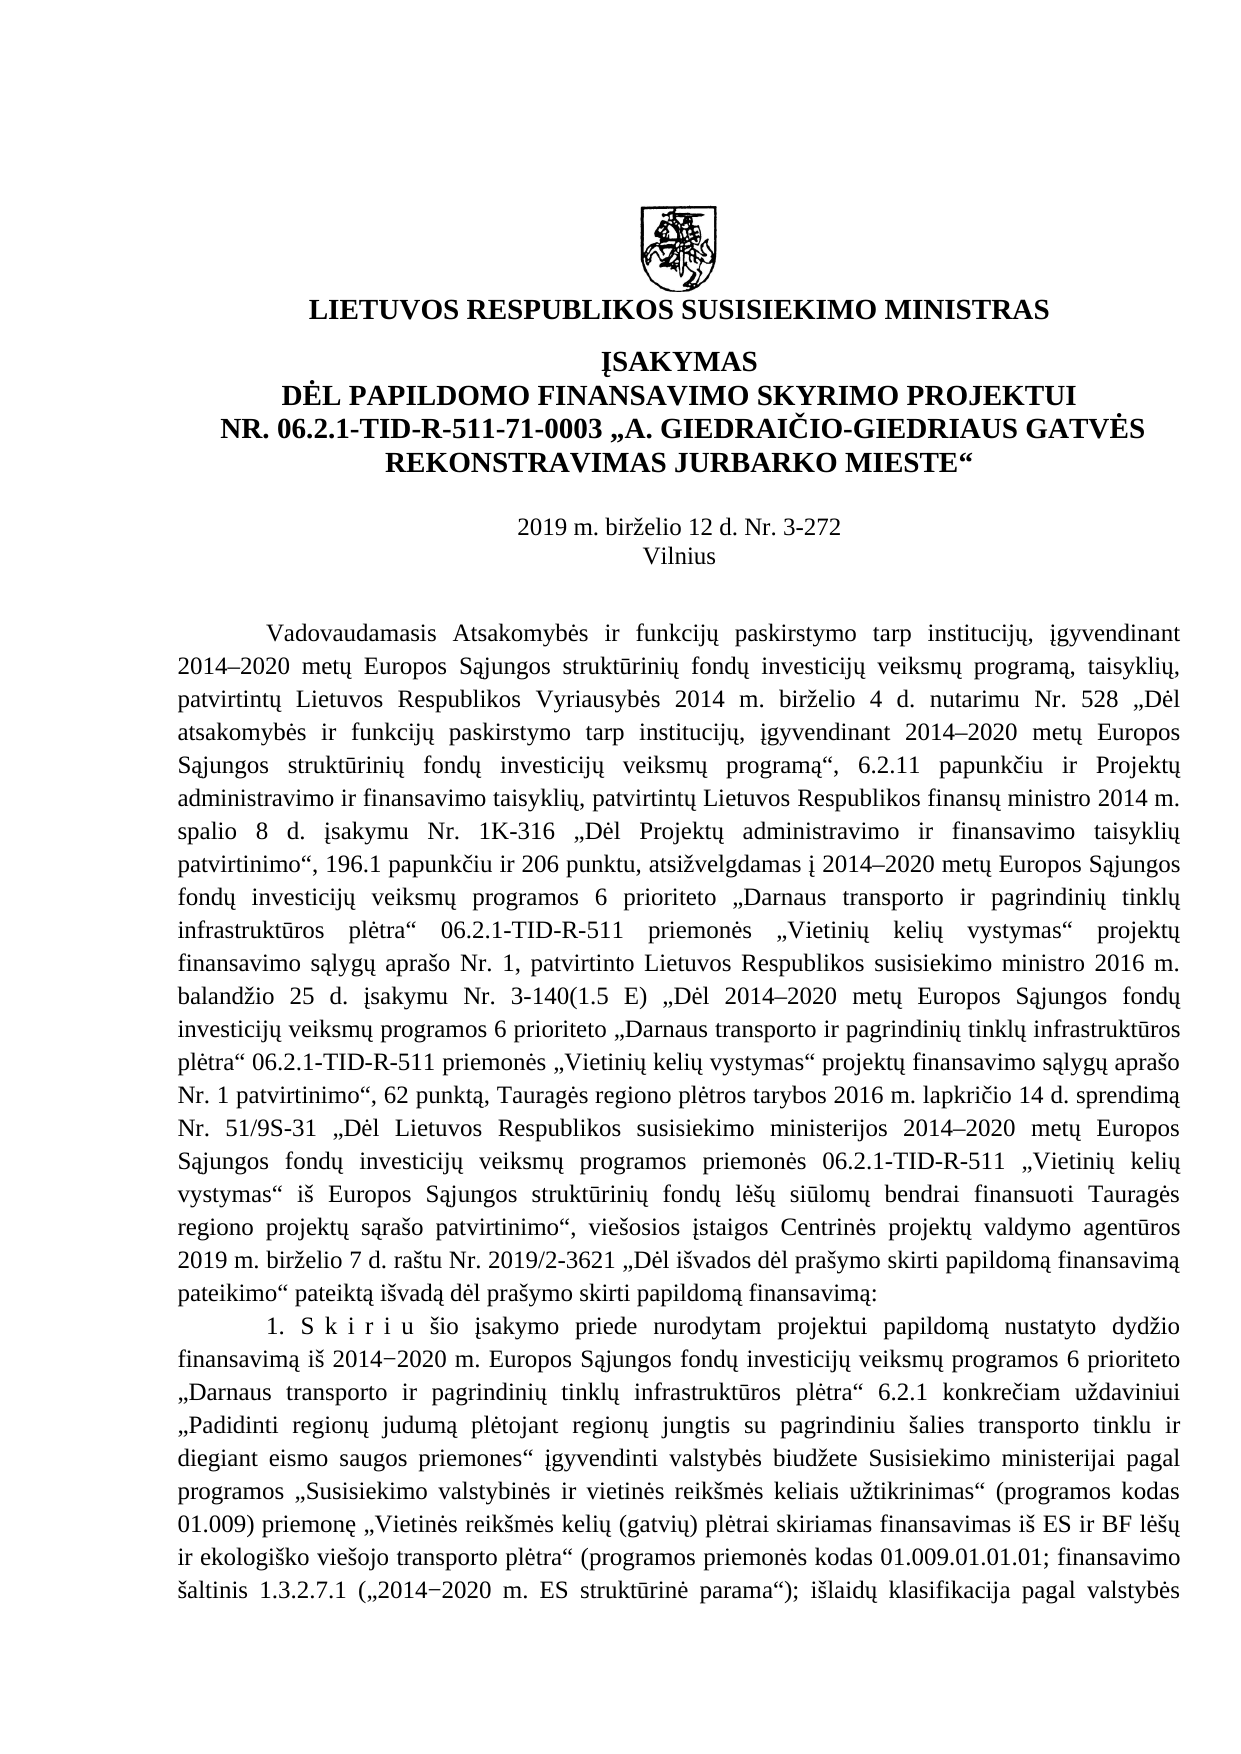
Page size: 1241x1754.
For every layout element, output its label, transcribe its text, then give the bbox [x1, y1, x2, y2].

text 2019 m. birželio 12 d. Nr. 3-272 [177, 512, 1181, 541]
text 1. Skiriu šio įsakymo priede nurodytam projektui papildomą nustatyto dydžio finansavimą iš 2014−2020 m. Europos Sąjungos fondų investicijų veiksmų programos 6 prioriteto „Darnaus transporto ir pagrindinių tinklų infrastruktūros plėtra“ 6.2.1 konkrečiam uždaviniui „Padidinti regionų judumą plėtojant regionų jungtis su pagrindiniu šalies transporto tinklu ir diegiant eismo saugos priemones“ įgyvendinti valstybės biudžete Susisiekimo ministerijai pagal programos „Susisiekimo valstybinės ir vietinės reikšmės keliais užtikrinimas“ (programos kodas 01.009) priemonę „Vietinės reikšmės kelių (gatvių) plėtrai skiriamas finansavimas iš ES ir BF lėšų ir ekologiško viešojo transporto plėtra“ (programos priemonės kodas 01.009.01.01.01; finansavimo šaltinis 1.3.2.7.1 („2014−2020 m. ES struktūrinė parama“); išlaidų klasifikacija pagal valstybės [177, 1311, 1181, 1604]
text DĖL PAPILDOMO FINANSAVIMO SKYRIMO PROJEKTUI NR. 06.2.1-TID-R-511-71-0003 „A. GIEDRAIČIO-GIEDRIAUS GATVĖS REKONSTRAVIMAS JURBARKO MIESTE“ [177, 378, 1181, 479]
text LIETUVOS RESPUBLIKOS SUSISIEKIMO MINISTRAS [177, 292, 1181, 325]
text Vadovaudamasis Atsakomybės ir funkcijų paskirstymo tarp institucijų, įgyvendinant 2014–2020 metų Europos Sąjungos struktūrinių fondų investicijų veiksmų programą, taisyklių, patvirtintų Lietuvos Respublikos Vyriausybės 2014 m. birželio 4 d. nutarimu Nr. 528 „Dėl atsakomybės ir funkcijų paskirstymo tarp institucijų, įgyvendinant 2014–2020 metų Europos Sąjungos struktūrinių fondų investicijų veiksmų programą“, 6.2.11 papunkčiu ir Projektų administravimo ir finansavimo taisyklių, patvirtintų Lietuvos Respublikos finansų ministro 2014 m. spalio 8 d. įsakymu Nr. 1K-316 „Dėl Projektų administravimo ir finansavimo taisyklių patvirtinimo“, 196.1 papunkčiu ir 206 punktu, atsižvelgdamas į 2014–2020 metų Europos Sąjungos fondų investicijų veiksmų programos 6 prioriteto „Darnaus transporto ir pagrindinių tinklų infrastruktūros plėtra“ 06.2.1-TID-R-511 priemonės „Vietinių kelių vystymas“ projektų finansavimo sąlygų aprašo Nr. 1, patvirtinto Lietuvos Respublikos susisiekimo ministro 2016 m. balandžio 25 d. įsakymu Nr. 3-140(1.5 E) „Dėl 2014–2020 metų Europos Sąjungos fondų investicijų veiksmų programos 6 prioriteto „Darnaus transporto ir pagrindinių tinklų infrastruktūros plėtra“ 06.2.1-TID-R-511 priemonės „Vietinių kelių vystymas“ projektų finansavimo sąlygų aprašo Nr. 1 patvirtinimo“, 62 punktą, Tauragės regiono plėtros tarybos 2016 m. lapkričio 14 d. sprendimą Nr. 51/9S-31 „Dėl Lietuvos Respublikos susisiekimo ministerijos 2014–2020 metų Europos Sąjungos fondų investicijų veiksmų programos priemonės 06.2.1-TID-R-511 „Vietinių kelių vystymas“ iš Europos Sąjungos struktūrinių fondų lėšų siūlomų bendrai finansuoti Tauragės regiono projektų sąrašo patvirtinimo“, viešosios įstaigos Centrinės projektų valdymo agentūros 2019 m. birželio 7 d. raštu Nr. 2019/2-3621 „Dėl išvados dėl prašymo skirti papildomą finansavimą pateikimo“ pateiktą išvadą dėl prašymo skirti papildomą finansavimą: [177, 618, 1181, 1307]
text Vilnius [177, 541, 1181, 570]
text ĮSAKYMAS [177, 344, 1181, 378]
